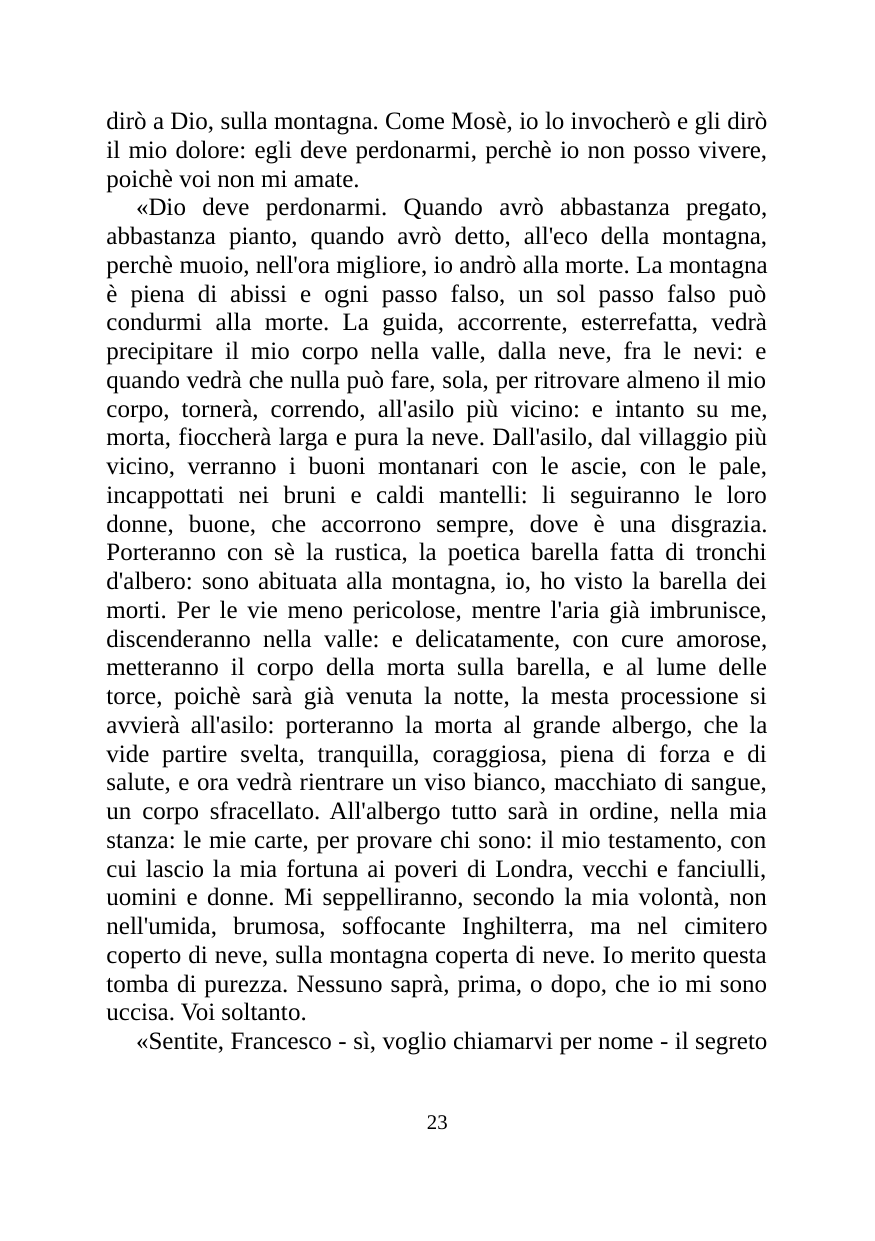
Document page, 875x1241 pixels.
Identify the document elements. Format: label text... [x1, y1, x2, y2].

text dirò a Dio, sulla montagna. Come Mosè, io lo invocherò e gli dirò il mio dolore: egli deve perdonarmi, perchè io non posso vivere, poichè voi non mi amate. [106, 106, 768, 192]
text «Sentite, Francesco - sì, voglio chiamarvi per nome - il segreto [106, 1026, 768, 1055]
text «Dio deve perdonarmi. Quando avrò abbastanza pregato, abbastanza pianto, quando avrò detto, all'eco della montagna, perchè muoio, nell'ora migliore, io andrò alla morte. La montagna è piena di abissi e ogni passo falso, un sol passo falso può condurmi alla morte. La guida, accorrente, esterrefatta, vedrà precipitare il mio corpo nella valle, dalla neve, fra le nevi: e quando vedrà che nulla può fare, sola, per ritrovare almeno il mio corpo, tornerà, correndo, all'asilo più vicino: e intanto su me, morta, fioccherà larga e pura la neve. Dall'asilo, dal villaggio più vicino, verranno i buoni montanari con le ascie, con le pale, incappottati nei bruni e caldi mantelli: li seguiranno le loro donne, buone, che accorrono sempre, dove è una disgrazia. Porteranno con sè la rustica, la poetica barella fatta di tronchi d'albero: sono abituata alla montagna, io, ho visto la barella dei morti. Per le vie meno pericolose, mentre l'aria già imbrunisce, discenderanno nella valle: e delicatamente, con cure amorose, metteranno il corpo della morta sulla barella, e al lume delle torce, poichè sarà già venuta la notte, la mesta processione si avvierà all'asilo: porteranno la morta al grande albergo, che la vide partire svelta, tranquilla, coraggiosa, piena di forza e di salute, e ora vedrà rientrare un viso bianco, macchiato di sangue, un corpo sfracellato. All'albergo tutto sarà in ordine, nella mia stanza: le mie carte, per provare chi sono: il mio testamento, con cui lascio la mia fortuna ai poveri di Londra, vecchi e fanciulli, uomini e donne. Mi seppelliranno, secondo la mia volontà, non nell'umida, brumosa, soffocante Inghilterra, ma nel cimitero coperto di neve, sulla montagna coperta di neve. Io merito questa tomba di purezza. Nessuno saprà, prima, o dopo, che io mi sono uccisa. Voi soltanto. [106, 192, 768, 1026]
